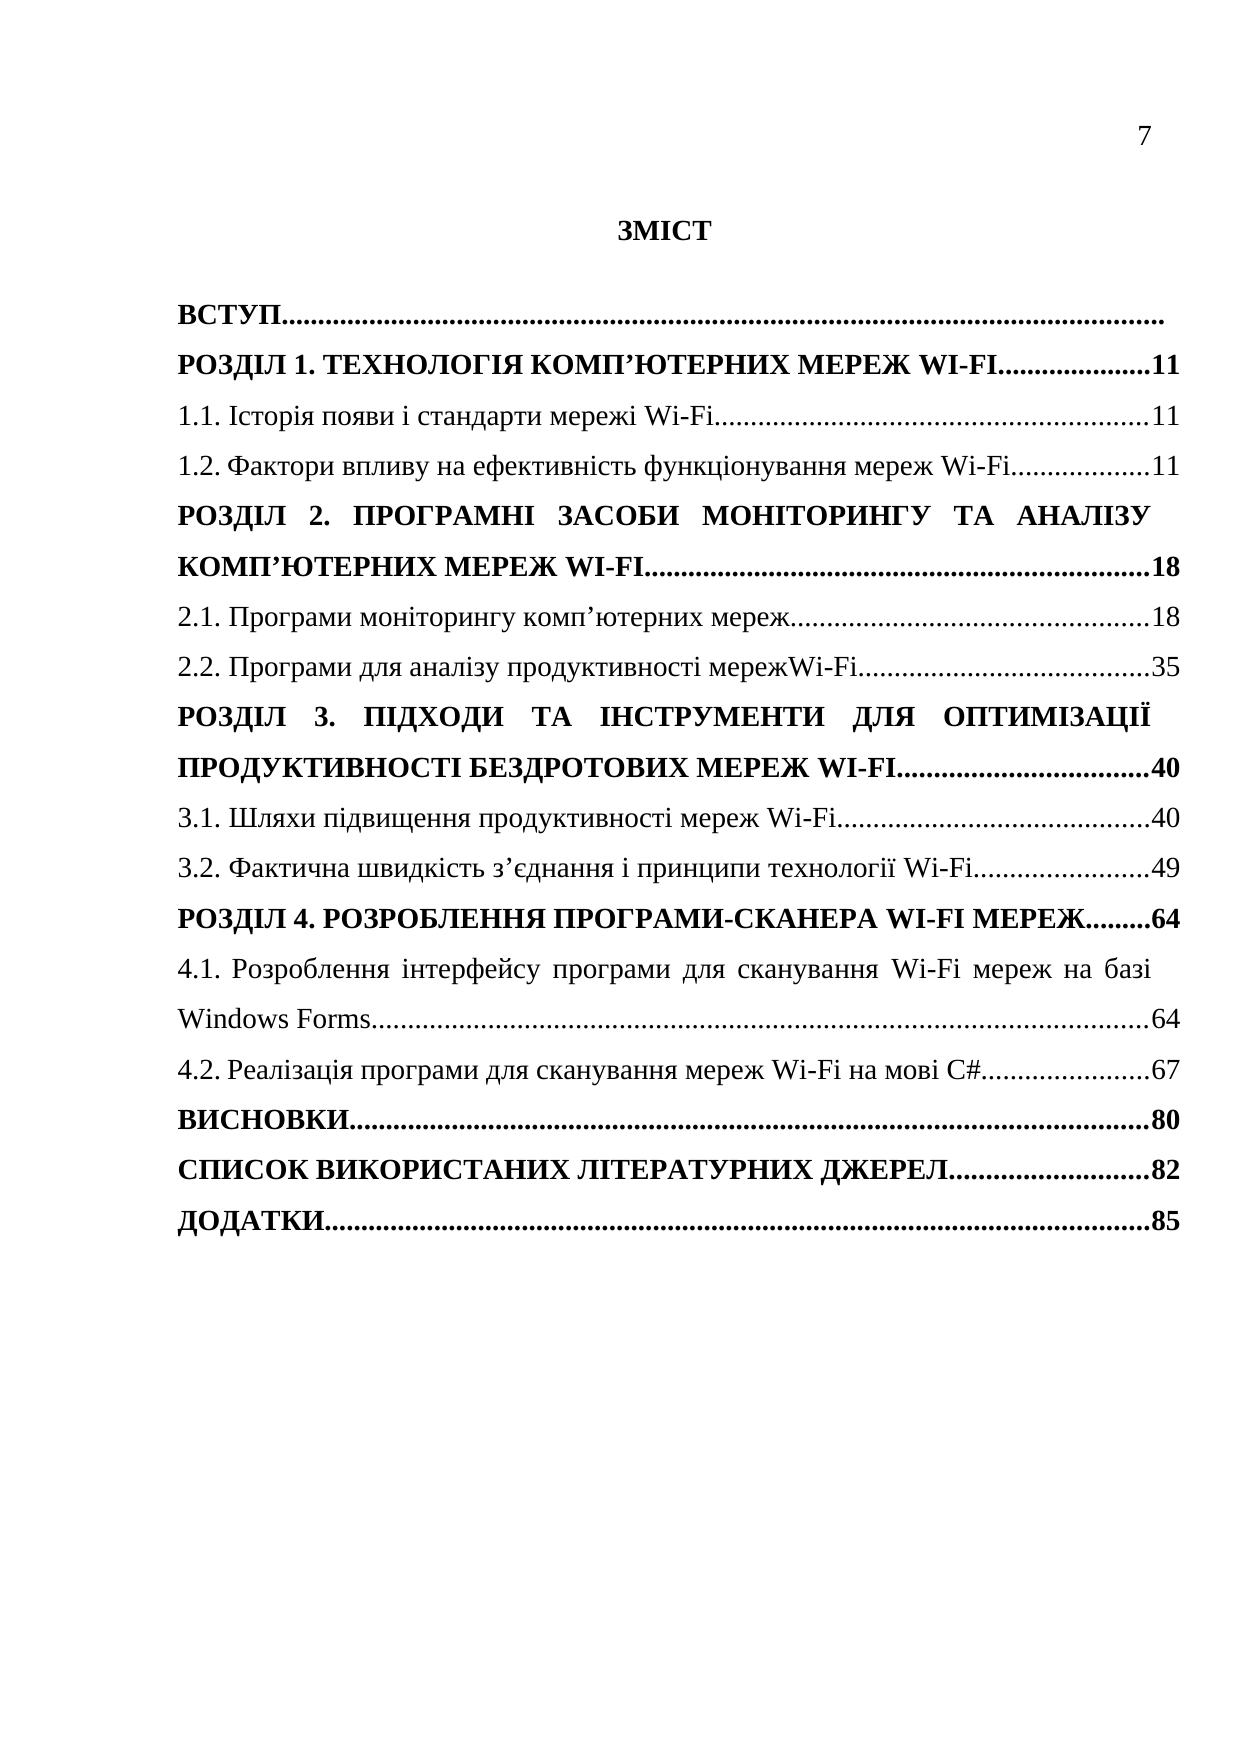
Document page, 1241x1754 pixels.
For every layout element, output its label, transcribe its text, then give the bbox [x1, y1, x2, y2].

text Список використаних літературних джерел 82 [177, 1152, 1152, 1186]
text Розділ 4. Розроблення програми-сканера Wi-Fi мереж 64 [177, 901, 1152, 934]
text Розділ 1. Технологія комп’ютерних мереж Wi-fi 11 [177, 347, 1152, 381]
text Розділ 3. Підходи та інструменти для оптимізації продуктивності бездротових мереж Wi-Fi 40 [177, 699, 1152, 783]
text 1.2. Фактори впливу на ефективність функціонування мереж Wi-Fi 11 [177, 448, 1152, 482]
text 2.1. Програми моніторингу комп’ютерних мереж 18 [177, 599, 1152, 632]
text 2.2. Програми для аналізу продуктивності мережWi-Fi 35 [177, 649, 1152, 683]
text Додатки 85 [177, 1203, 1152, 1236]
text 4.2. Реалізація програми для сканування мереж Wi-Fi на мові C# 67 [177, 1052, 1152, 1085]
text Висновки 80 [177, 1102, 1152, 1136]
text 4.1. Розроблення інтерфейсу програми для сканування Wi-Fi мереж на базі Windows Forms 64 [177, 951, 1152, 1035]
text 1.1. Історія появи і стандарти мережі Wi-Fi 11 [177, 398, 1152, 431]
text 3.2. Фактична швидкість з’єднання і принципи технології Wi-Fi 49 [177, 851, 1152, 884]
text Вступ 8 [177, 297, 1152, 331]
text Розділ 2. Програмні засоби моніторингу та аналізу комп’ютерних мереж Wi-Fi 18 [177, 498, 1152, 582]
text 3.1. Шляхи підвищення продуктивності мереж Wi-Fi 40 [177, 800, 1152, 834]
subtitle Зміст [177, 213, 1152, 247]
